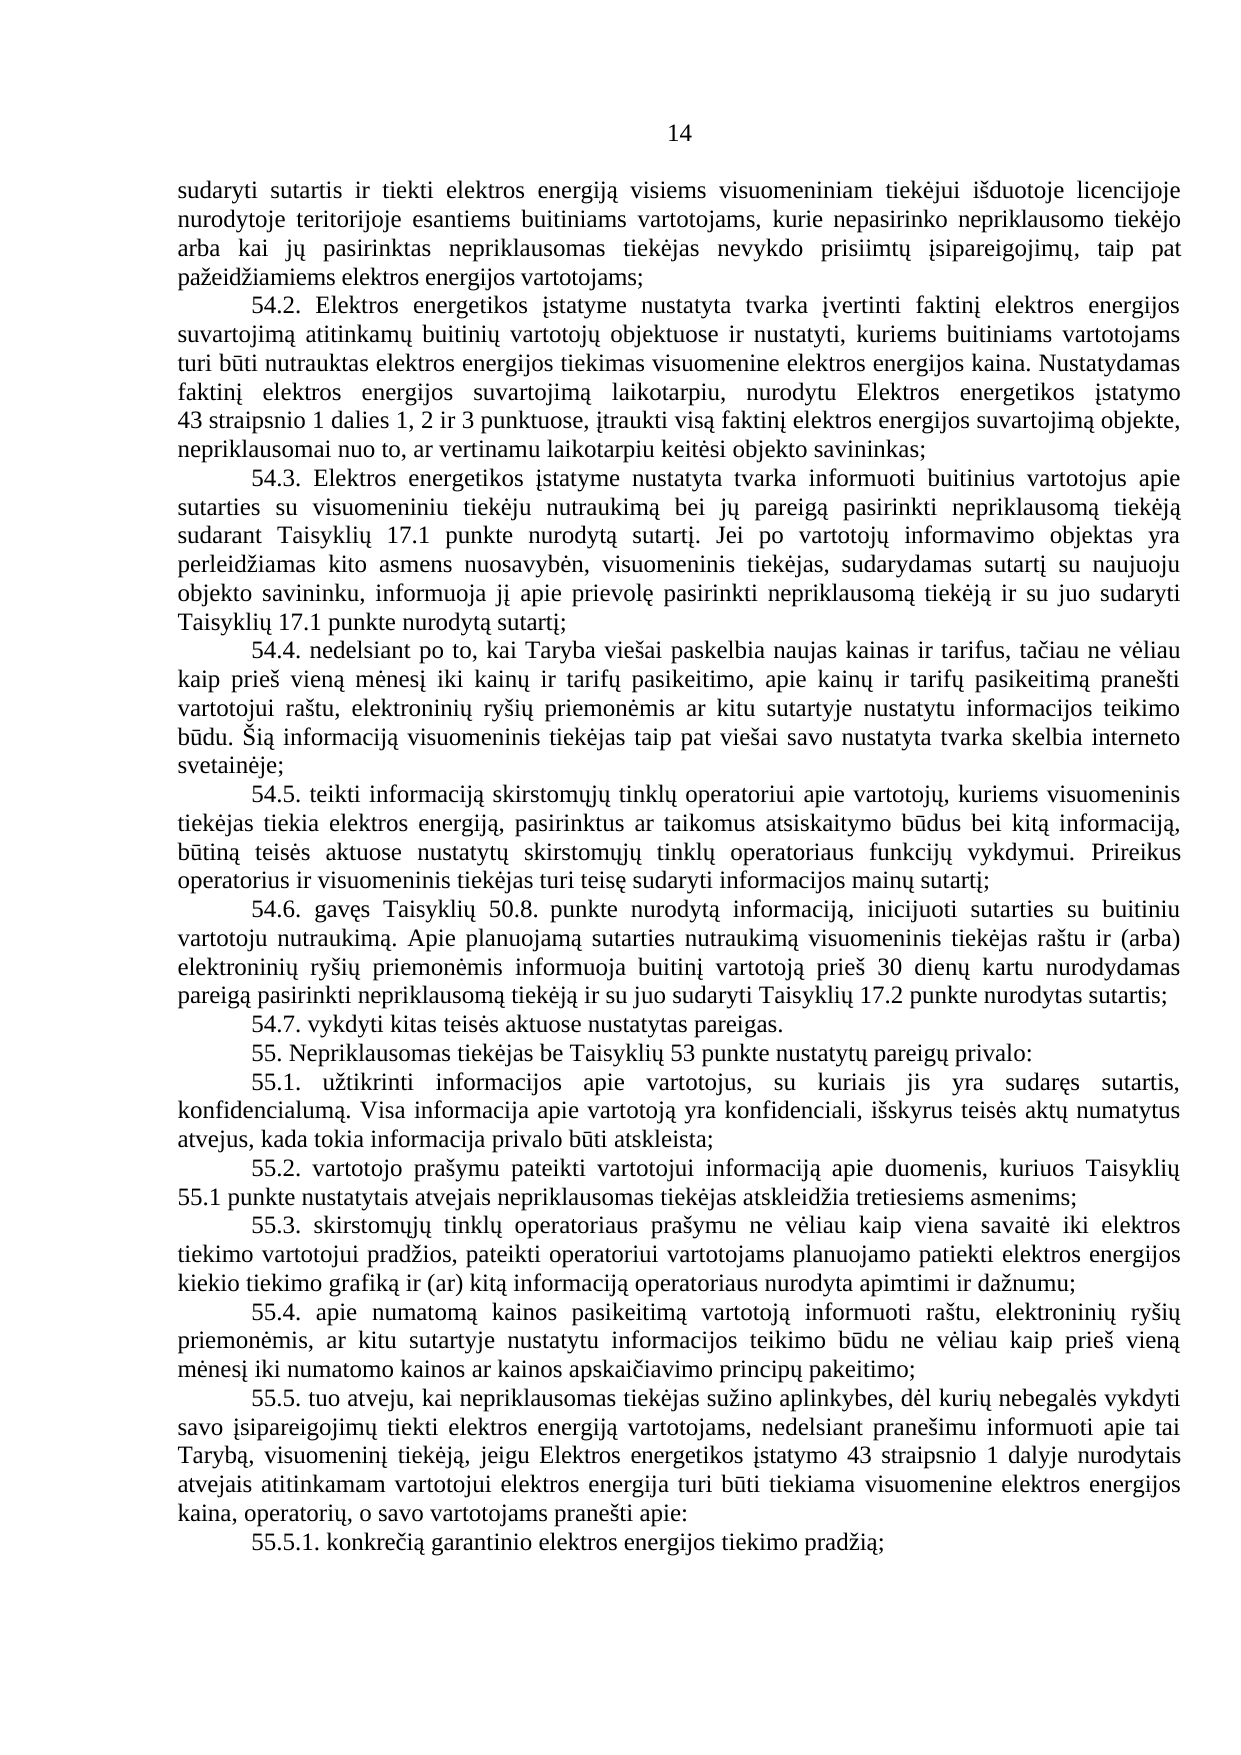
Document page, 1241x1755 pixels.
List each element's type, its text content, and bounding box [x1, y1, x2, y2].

text 54.4. nedelsiant po to, kai Taryba viešai paskelbia naujas kainas ir tarifus, tačiau ne vėliau kaip prieš vieną mėnesį iki kainų ir tarifų pasikeitimo, apie kainų ir tarifų pasikeitimą pranešti vartotojui raštu, elektroninių ryšių priemonėmis ar kitu sutartyje nustatytu informacijos teikimo būdu. Šią informaciją visuomeninis tiekėjas taip pat viešai savo nustatyta tvarka skelbia interneto svetainėje; [177, 636, 1181, 779]
text 55.5. tuo atveju, kai nepriklausomas tiekėjas sužino aplinkybes, dėl kurių nebegalės vykdyti savo įsipareigojimų tiekti elektros energiją vartotojams, nedelsiant pranešimu informuoti apie tai Tarybą, visuomeninį tiekėją, jeigu Elektros energetikos įstatymo 43 straipsnio 1 dalyje nurodytais atvejais atitinkamam vartotojui elektros energija turi būti tiekiama visuomenine elektros energijos kaina, operatorių, o savo vartotojams pranešti apie: [177, 1383, 1181, 1527]
text 55.1. užtikrinti informacijos apie vartotojus, su kuriais jis yra sudaręs sutartis, konfidencialumą. Visa informacija apie vartotoją yra konfidenciali, išskyrus teisės aktų numatytus atvejus, kada tokia informacija privalo būti atskleista; [177, 1067, 1181, 1153]
text 54.6. gavęs Taisyklių 50.8. punkte nurodytą informaciją, inicijuoti sutarties su buitiniu vartotoju nutraukimą. Apie planuojamą sutarties nutraukimą visuomeninis tiekėjas raštu ir (arba) elektroninių ryšių priemonėmis informuoja buitinį vartotoją prieš 30 dienų kartu nurodydamas pareigą pasirinkti nepriklausomą tiekėją ir su juo sudaryti Taisyklių 17.2 punkte nurodytas sutartis; [177, 894, 1181, 1009]
text sudaryti sutartis ir tiekti elektros energiją visiems visuomeniniam tiekėjui išduotoje licencijoje nurodytoje teritorijoje esantiems buitiniams vartotojams, kurie nepasirinko nepriklausomo tiekėjo arba kai jų pasirinktas nepriklausomas tiekėjas nevykdo prisiimtų įsipareigojimų, taip pat pažeidžiamiems elektros energijos vartotojams; [177, 176, 1181, 291]
text 54.3. Elektros energetikos įstatyme nustatyta tvarka informuoti buitinius vartotojus apie sutarties su visuomeniniu tiekėju nutraukimą bei jų pareigą pasirinkti nepriklausomą tiekėją sudarant Taisyklių 17.1 punkte nurodytą sutartį. Jei po vartotojų informavimo objektas yra perleidžiamas kito asmens nuosavybėn, visuomeninis tiekėjas, sudarydamas sutartį su naujuoju objekto savininku, informuoja jį apie prievolę pasirinkti nepriklausomą tiekėją ir su juo sudaryti Taisyklių 17.1 punkte nurodytą sutartį; [177, 463, 1181, 636]
text 54.2. Elektros energetikos įstatyme nustatyta tvarka įvertinti faktinį elektros energijos suvartojimą atitinkamų buitinių vartotojų objektuose ir nustatyti, kuriems buitiniams vartotojams turi būti nutrauktas elektros energijos tiekimas visuomenine elektros energijos kaina. Nustatydamas faktinį elektros energijos suvartojimą laikotarpiu, nurodytu Elektros energetikos įstatymo 43 straipsnio 1 dalies 1, 2 ir 3 punktuose, įtraukti visą faktinį elektros energijos suvartojimą objekte, nepriklausomai nuo to, ar vertinamu laikotarpiu keitėsi objekto savininkas; [177, 291, 1181, 463]
text 54.7. vykdyti kitas teisės aktuose nustatytas pareigas. [177, 1009, 1181, 1038]
text 55.3. skirstomųjų tinklų operatoriaus prašymu ne vėliau kaip viena savaitė iki elektros tiekimo vartotojui pradžios, pateikti operatoriui vartotojams planuojamo patiekti elektros energijos kiekio tiekimo grafiką ir (ar) kitą informaciją operatoriaus nurodyta apimtimi ir dažnumu; [177, 1211, 1181, 1297]
text 55.2. vartotojo prašymu pateikti vartotojui informaciją apie duomenis, kuriuos Taisyklių 55.1 punkte nustatytais atvejais nepriklausomas tiekėjas atskleidžia tretiesiems asmenims; [177, 1153, 1181, 1211]
text 54.5. teikti informaciją skirstomųjų tinklų operatoriui apie vartotojų, kuriems visuomeninis tiekėjas tiekia elektros energiją, pasirinktus ar taikomus atsiskaitymo būdus bei kitą informaciją, būtiną teisės aktuose nustatytų skirstomųjų tinklų operatoriaus funkcijų vykdymui. Prireikus operatorius ir visuomeninis tiekėjas turi teisę sudaryti informacijos mainų sutartį; [177, 779, 1181, 894]
text 55.4. apie numatomą kainos pasikeitimą vartotoją informuoti raštu, elektroninių ryšių priemonėmis, ar kitu sutartyje nustatytu informacijos teikimo būdu ne vėliau kaip prieš vieną mėnesį iki numatomo kainos ar kainos apskaičiavimo principų pakeitimo; [177, 1297, 1181, 1383]
text 55. Nepriklausomas tiekėjas be Taisyklių 53 punkte nustatytų pareigų privalo: [177, 1038, 1181, 1067]
text 55.5.1. konkrečią garantinio elektros energijos tiekimo pradžią; [177, 1527, 1181, 1556]
